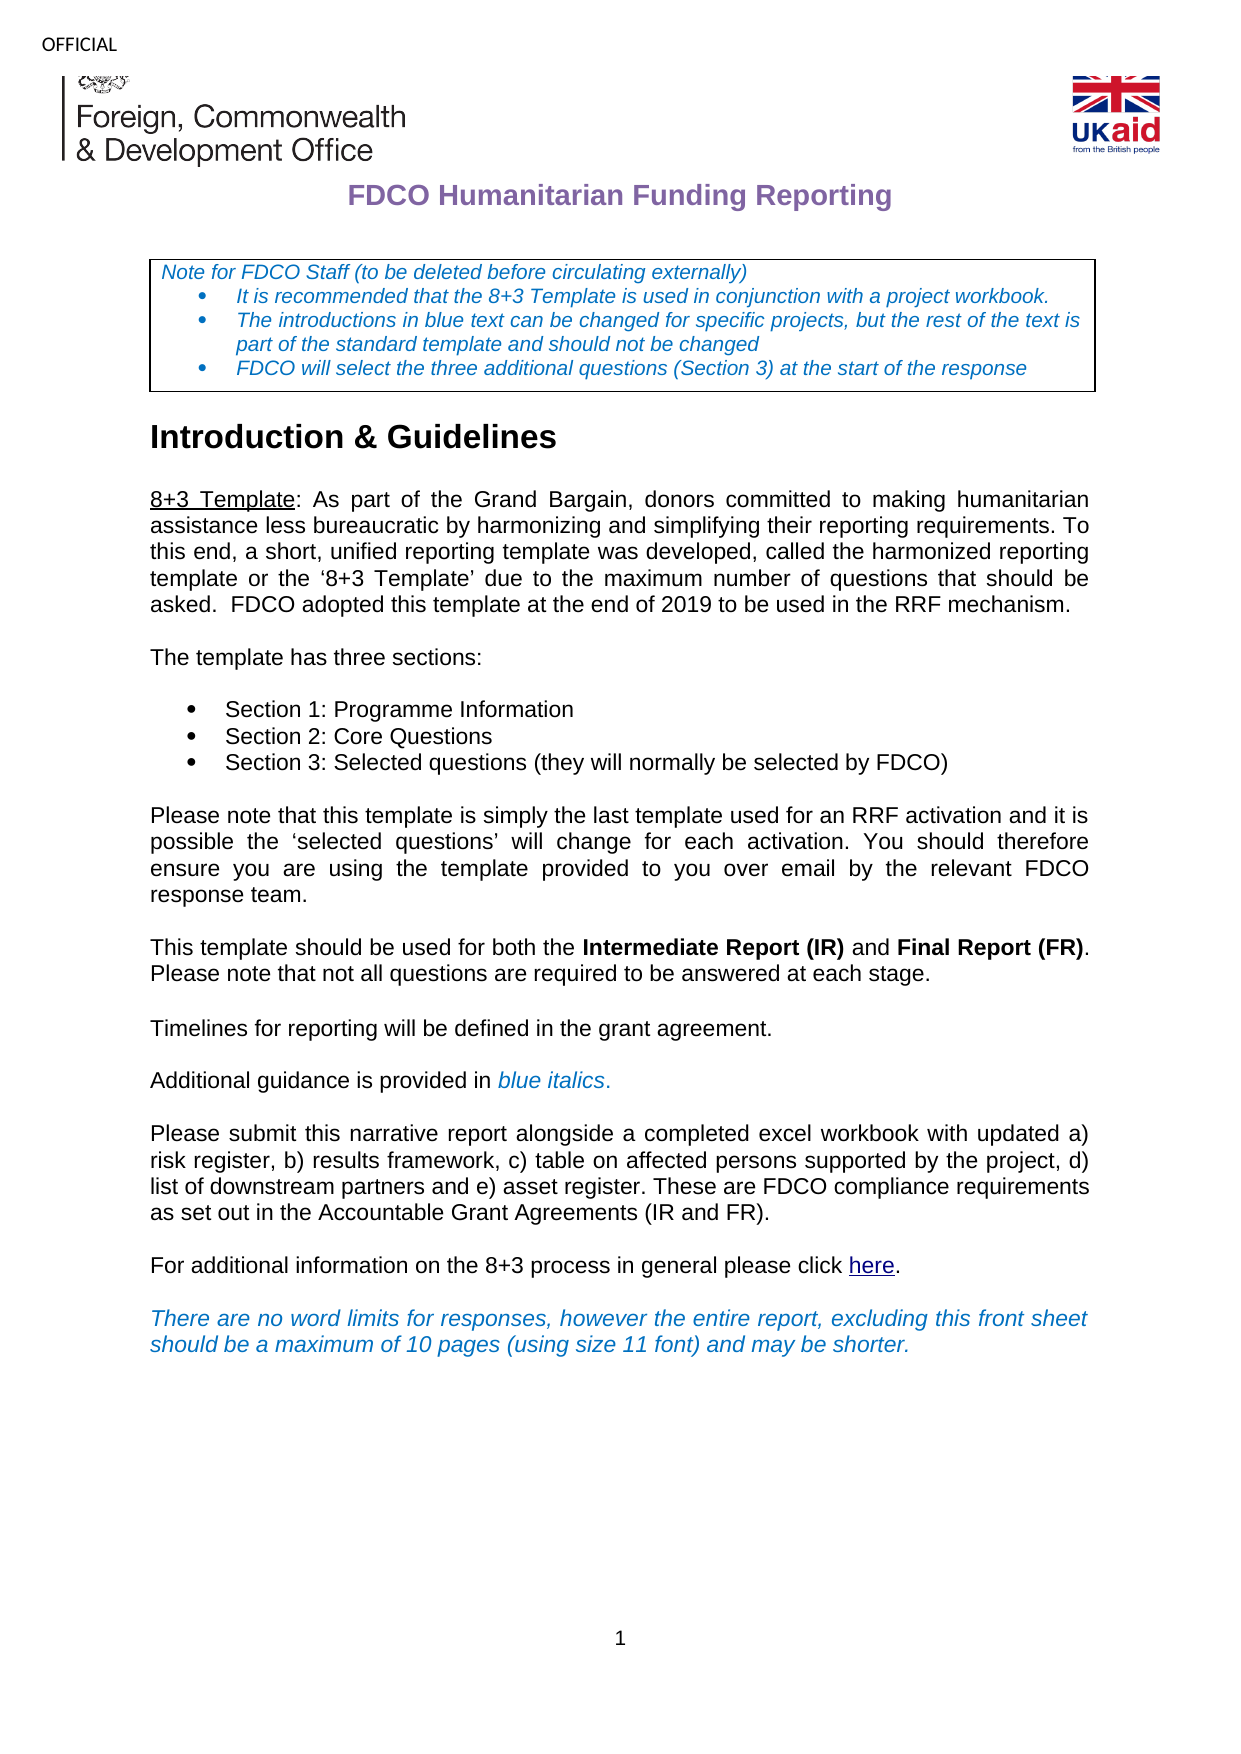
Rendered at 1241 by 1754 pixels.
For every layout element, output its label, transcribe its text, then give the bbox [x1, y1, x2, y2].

list Section 1: Programme Information [187, 696, 1090, 723]
text Additional guidance is provided in blue italics. [150, 1067, 1090, 1094]
subtitle Introduction & Guidelines [150, 417, 1090, 455]
text For additional information on the 8+3 process in general please click here. [150, 1252, 1090, 1278]
table_header Note for FDCO Staff (to be deleted before circulating externally) It is recommended that the 8+3 Template is used in conjunction with a project workbook. The introductions in blue text can be changed for specific projects, but the rest of the text is part of the standard template and should not be changed FDCO will select the three additional questions (Section 3) at the start of the response [151, 260, 1094, 391]
text Please note that this template is simply the last template used for an RRF activation and it is possible the ‘selected questions’ will change for each activation. You should therefore ensure you are using the template provided to you over email by the relevant FDCO response team. [150, 802, 1090, 907]
list Section 3: Selected questions (they will normally be selected by FDCO) [187, 749, 1090, 776]
text This template should be used for both the Intermediate Report (IR) and Final Report (FR). Please note that not all questions are required to be answered at each stage. [150, 934, 1090, 986]
text The template has three sections: [150, 644, 1090, 670]
text Please submit this narrative report alongside a completed excel workbook with updated a) risk register, b) results framework, c) table on affected persons supported by the project, d) list of downstream partners and e) asset register. These are FDCO compliance requirements as set out in the Accountable Grant Agreements (IR and FR). [150, 1120, 1090, 1226]
text There are no word limits for responses, however the entire report, excluding this front sheet should be a maximum of 10 pages (using size 11 font) and may be shorter. [150, 1305, 1090, 1357]
text FDCO Humanitarian Funding Reporting [150, 178, 1090, 211]
text Timelines for reporting will be defined in the grant agreement. [150, 1015, 1090, 1041]
text 8+3 Template: As part of the Grand Bargain, donors committed to making humanitarian assistance less bureaucratic by harmonizing and simplifying their reporting requirements. To this end, a short, unified reporting template was developed, called the harmonized reporting template or the ‘8+3 Template’ due to the maximum number of questions that should be asked. FDCO adopted this template at the end of 2019 to be used in the RRF mechanism. [150, 486, 1090, 617]
list Section 2: Core Questions [187, 723, 1090, 749]
